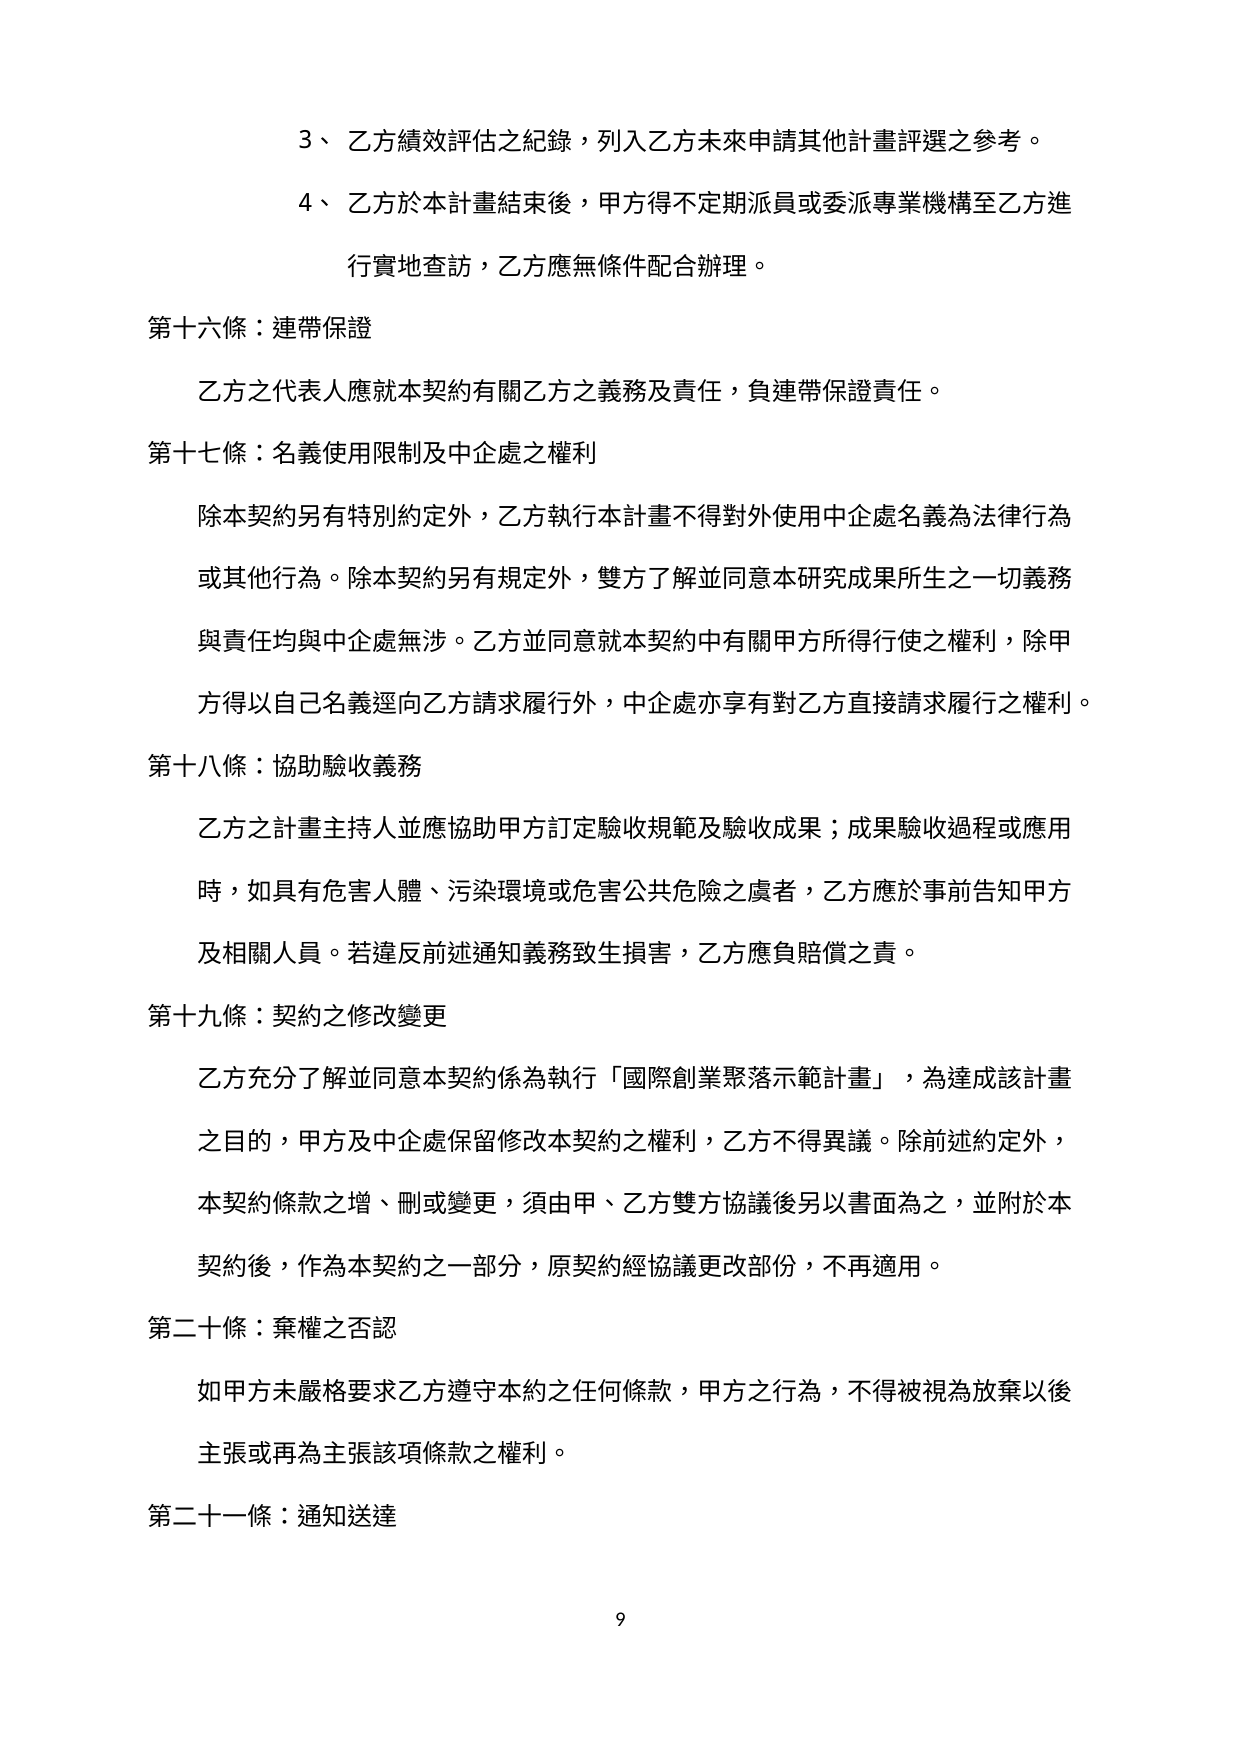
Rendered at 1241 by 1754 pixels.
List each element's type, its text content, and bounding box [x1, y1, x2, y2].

text 乙方之計畫主持人並應協助甲方訂定驗收規範及驗收成果；成果驗收過程或應用時，如具有危害人體、污染環境或危害公共危險之虞者，乙方應於事前告知甲方及相關人員。若違反前述通知義務致生損害，乙方應負賠償之責。 [198, 785, 1092, 972]
text 第二十一條：通知送達 [148, 1472, 1092, 1535]
list 乙方績效評估之紀錄，列入乙方未來申請其他計畫評選之參考。 [298, 97, 1092, 160]
text 第十八條：協助驗收義務 [148, 722, 1092, 785]
text 第二十條：棄權之否認 [148, 1285, 1092, 1347]
text 如甲方未嚴格要求乙方遵守本約之任何條款，甲方之行為，不得被視為放棄以後主張或再為主張該項條款之權利。 [198, 1347, 1092, 1472]
text 乙方充分了解並同意本契約係為執行「國際創業聚落示範計畫」，為達成該計畫之目的，甲方及中企處保留修改本契約之權利，乙方不得異議。除前述約定外，本契約條款之增、刪或變更，須由甲、乙方雙方協議後另以書面為之，並附於本契約後，作為本契約之一部分，原契約經協議更改部份，不再適用。 [198, 1035, 1092, 1285]
text 除本契約另有特別約定外，乙方執行本計畫不得對外使用中企處名義為法律行為或其他行為。除本契約另有規定外，雙方了解並同意本研究成果所生之一切義務與責任均與中企處無涉。乙方並同意就本契約中有關甲方所得行使之權利，除甲方得以自己名義逕向乙方請求履行外，中企處亦享有對乙方直接請求履行之權利。 [198, 472, 1092, 722]
list 乙方於本計畫結束後，甲方得不定期派員或委派專業機構至乙方進行實地查訪，乙方應無條件配合辦理。 [298, 160, 1092, 285]
text 第十六條：連帶保證 [148, 285, 1092, 347]
text 乙方之代表人應就本契約有關乙方之義務及責任，負連帶保證責任。 [198, 347, 1092, 410]
text 第十九條：契約之修改變更 [148, 972, 1092, 1035]
text 第十七條：名義使用限制及中企處之權利 [148, 410, 1092, 472]
